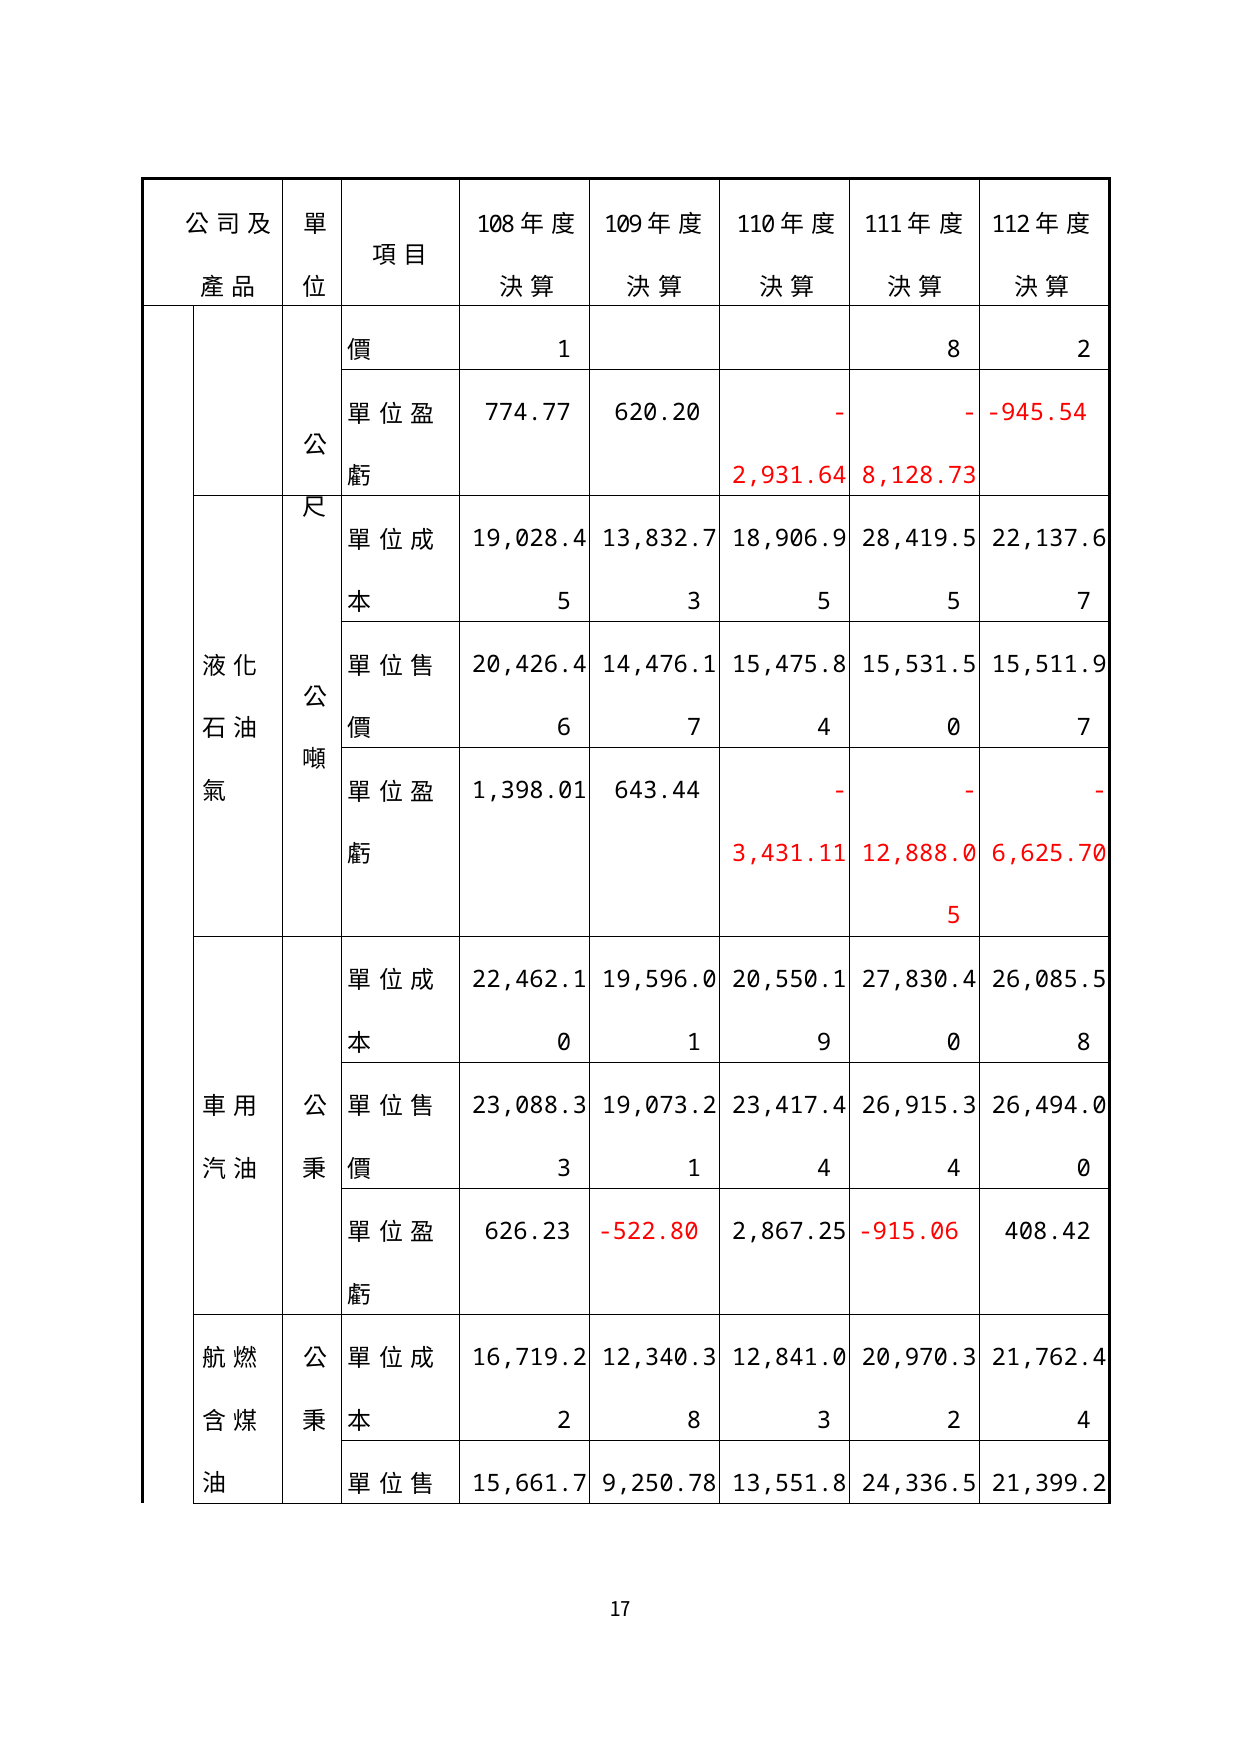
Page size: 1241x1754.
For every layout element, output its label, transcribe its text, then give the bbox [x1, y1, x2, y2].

table_cell 27,830.40 [850, 937, 979, 1062]
table_cell 公秉 [283, 937, 341, 1314]
table_cell 774.77 [460, 370, 589, 495]
table_cell -2,931.64 [720, 370, 849, 495]
table_cell 19,596.01 [590, 937, 719, 1062]
table_cell 13,551.8 [720, 1441, 849, 1503]
table_cell -12,888.05 [850, 748, 979, 936]
table_cell 價 [342, 306, 459, 369]
table_cell 23,088.33 [460, 1063, 589, 1188]
table_cell 24,336.5 [850, 1441, 979, 1503]
table_cell 12,841.03 [720, 1315, 849, 1440]
table_cell 15,475.84 [720, 622, 849, 747]
table_cell 公噸 [283, 496, 341, 936]
table_cell 成品天然氣 [194, 306, 282, 495]
table_cell 22,137.67 [980, 496, 1108, 621]
table_cell 12,340.38 [590, 1315, 719, 1440]
table_header 110年度 決算 [720, 180, 849, 305]
table_cell 液化石油氣 [194, 496, 282, 936]
table_cell 19,073.21 [590, 1063, 719, 1188]
table_cell 21,399.2 [980, 1441, 1108, 1503]
table_cell 26,494.00 [980, 1063, 1108, 1188]
table_cell 20,970.32 [850, 1315, 979, 1440]
table_cell -3,431.11 [720, 748, 849, 936]
table_cell 單位售價 [342, 622, 459, 747]
table_cell [144, 1314, 193, 1503]
table_cell 15,661.7 [460, 1441, 589, 1503]
table_cell -6,625.70 [980, 748, 1108, 936]
table_cell 15,531.50 [850, 622, 979, 747]
table_cell [720, 306, 849, 369]
table_cell [144, 495, 193, 936]
table_header 108年度 決算 [460, 180, 589, 305]
table_cell 單位售價 [342, 1063, 459, 1188]
table_cell [590, 306, 719, 369]
table_cell 26,085.58 [980, 937, 1108, 1062]
table_cell 車用汽油 [194, 937, 282, 1314]
table_cell 千立方公尺 [283, 306, 341, 495]
table_cell 28,419.55 [850, 496, 979, 621]
table_header 項目 [342, 180, 459, 305]
table_cell 21,762.44 [980, 1315, 1108, 1440]
table_cell 23,417.44 [720, 1063, 849, 1188]
table_cell 單位盈虧 [342, 370, 459, 495]
table_cell 8 [850, 306, 979, 369]
table_cell 2 [980, 306, 1108, 369]
table_cell -522.80 [590, 1189, 719, 1314]
table_cell 單位成本 [342, 937, 459, 1062]
table_cell 13,832.73 [590, 496, 719, 621]
table_cell 航燃含煤油 [194, 1315, 282, 1503]
table_cell -8,128.73 [850, 370, 979, 495]
table_cell 18,906.95 [720, 496, 849, 621]
table_cell 26,915.34 [850, 1063, 979, 1188]
table_cell [144, 936, 193, 1314]
table_cell 15,511.97 [980, 622, 1108, 747]
table_cell 1,398.01 [460, 748, 589, 936]
table_header 112年度 決算 [980, 180, 1108, 305]
table_cell 22,462.10 [460, 937, 589, 1062]
table_header 公司及產品 [144, 180, 282, 305]
table_cell 626.23 [460, 1189, 589, 1314]
table_header 111年度 決算 [850, 180, 979, 305]
table_header 109年度 決算 [590, 180, 719, 305]
table_cell 408.42 [980, 1189, 1108, 1314]
table_cell 9,250.78 [590, 1441, 719, 1503]
table_cell 單位售 [342, 1441, 459, 1503]
table_cell 19,028.45 [460, 496, 589, 621]
table_cell -915.06 [850, 1189, 979, 1314]
table_header 單位 [283, 180, 341, 305]
table_cell 643.44 [590, 748, 719, 936]
table_cell 1 [460, 306, 589, 369]
table_cell 14,476.17 [590, 622, 719, 747]
table_cell 中油 [144, 306, 193, 495]
table_cell 20,550.19 [720, 937, 849, 1062]
table_cell 單位盈虧 [342, 1189, 459, 1314]
table_cell 公秉 [283, 1315, 341, 1503]
table_cell 2,867.25 [720, 1189, 849, 1314]
table_cell 620.20 [590, 370, 719, 495]
table_cell -945.54 [980, 370, 1108, 495]
table_cell 單位盈虧 [342, 748, 459, 936]
table_cell 20,426.46 [460, 622, 589, 747]
table_cell 單位成本 [342, 496, 459, 621]
table_cell 單位成本 [342, 1315, 459, 1440]
table_cell 16,719.22 [460, 1315, 589, 1440]
